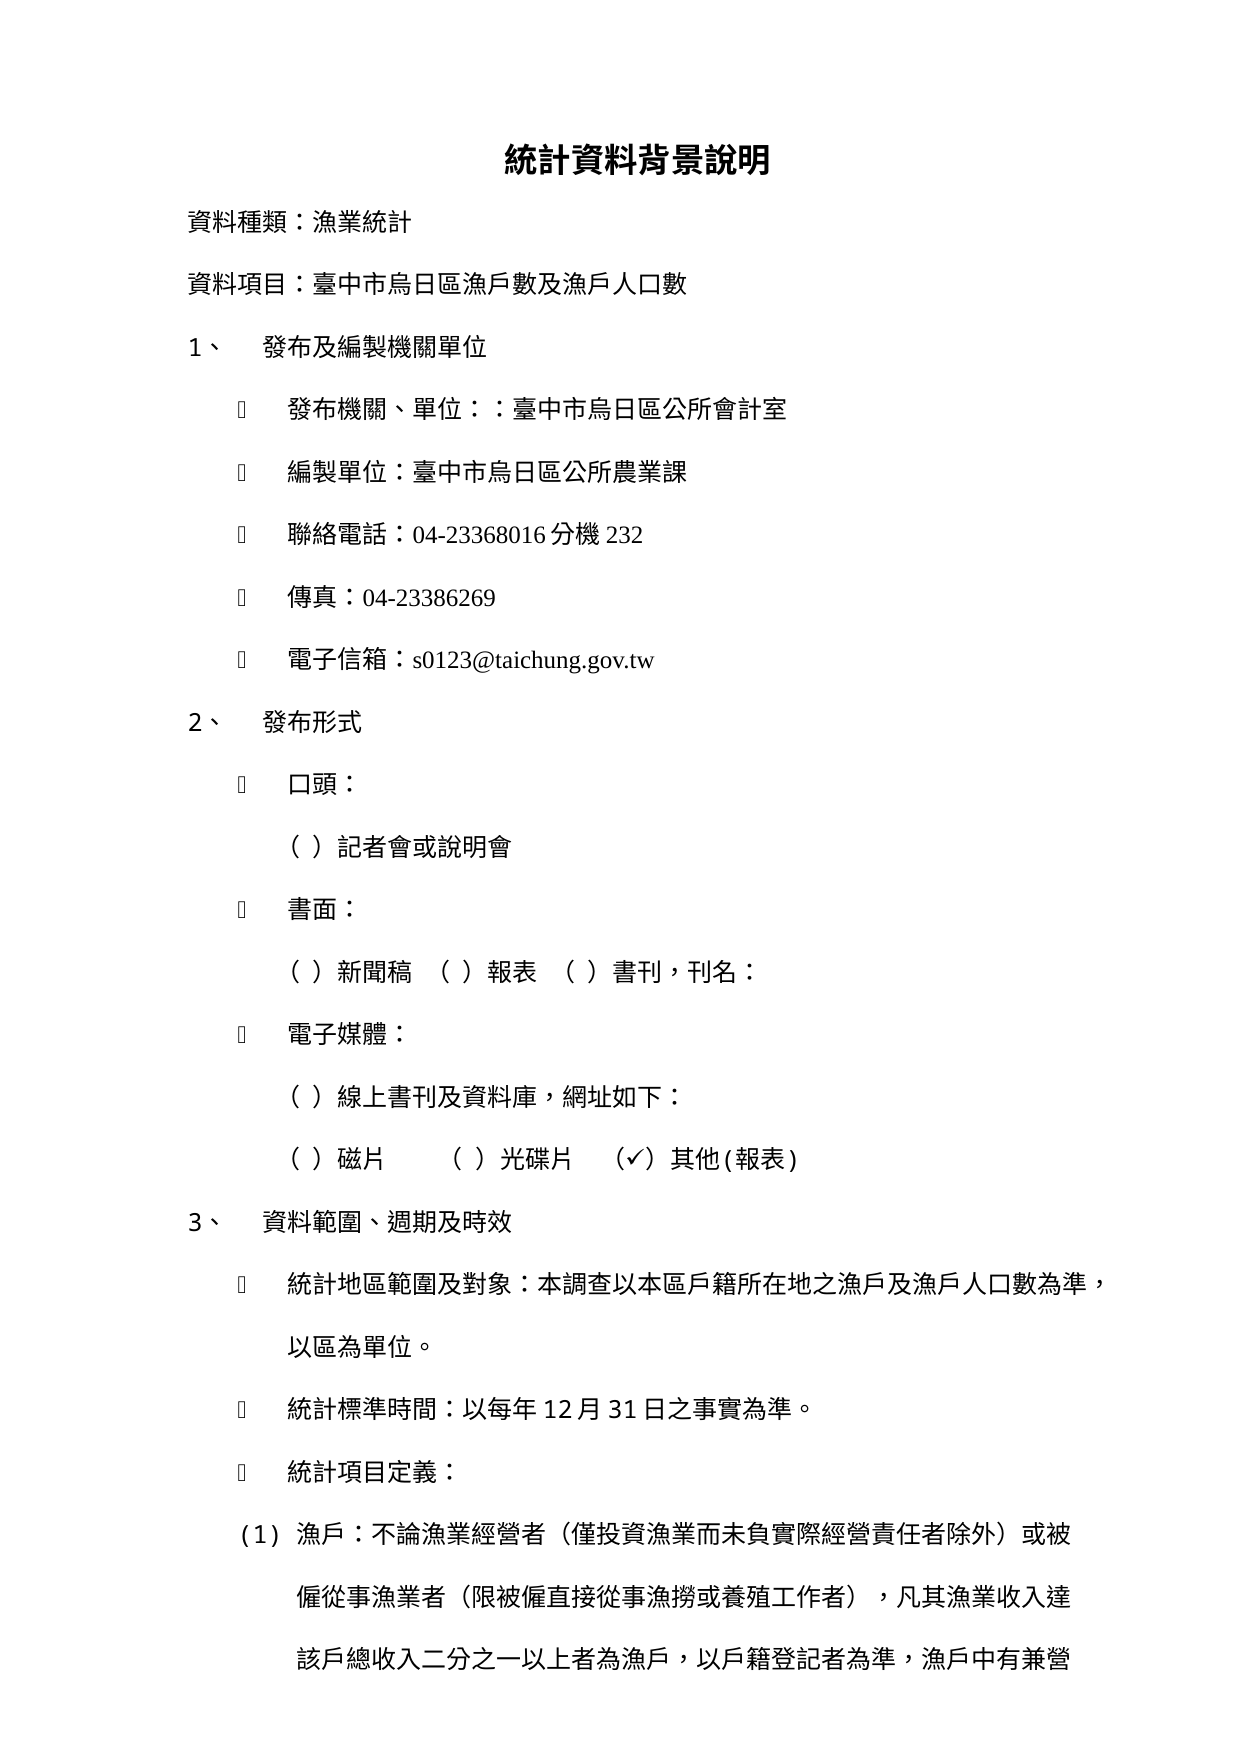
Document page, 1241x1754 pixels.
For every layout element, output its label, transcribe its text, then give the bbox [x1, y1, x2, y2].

text 資料種類：漁業統計 [187, 179, 1087, 241]
text 統計資料背景說明 [187, 116, 1087, 179]
list 編製單位：臺中市烏日區公所農業課 [237, 429, 1087, 491]
list 漁戶：不論漁業經營者（僅投資漁業而未負實際經營責任者除外）或被僱從事漁業者（限被僱直接從事漁撈或養殖工作者），凡其漁業收入達該戶總收入二分之一以上者為漁戶，以戶籍登記者為準，漁戶中有兼營 [237, 1491, 1087, 1679]
list 發布形式 [187, 679, 1087, 741]
text （ ）線上書刊及資料庫，網址如下： [250, 1054, 1147, 1116]
list 發布及編製機關單位 [187, 304, 1087, 366]
list 發布機關、單位：：臺中市烏日區公所會計室 [237, 366, 1087, 429]
text （ ）記者會或說明會 [187, 804, 1087, 866]
list 資料範圍、週期及時效 [187, 1179, 1087, 1241]
list 電子媒體： [237, 991, 1087, 1054]
list 書面： [237, 866, 1087, 929]
text 資料項目：臺中市烏日區漁戶數及漁戶人口數 [187, 241, 1087, 304]
list 傳真：04-23386269 [237, 554, 1087, 616]
list 統計地區範圍及對象：本調查以本區戶籍所在地之漁戶及漁戶人口數為準，以區為單位。 [237, 1241, 1087, 1366]
text （ ）磁片 （ ）光碟片 （ü）其他(報表) [187, 1116, 1087, 1179]
list 聯絡電話：04-23368016分機232 [237, 491, 1087, 554]
list 口頭： [237, 741, 1087, 804]
text （ ）新聞稿 （ ）報表 （ ）書刊，刊名： [187, 929, 1087, 991]
list 統計標準時間：以每年12月31日之事實為準。 [237, 1366, 1087, 1429]
list 統計項目定義： [237, 1429, 1087, 1491]
list 電子信箱：s0123@taichung.gov.tw [237, 616, 1087, 679]
